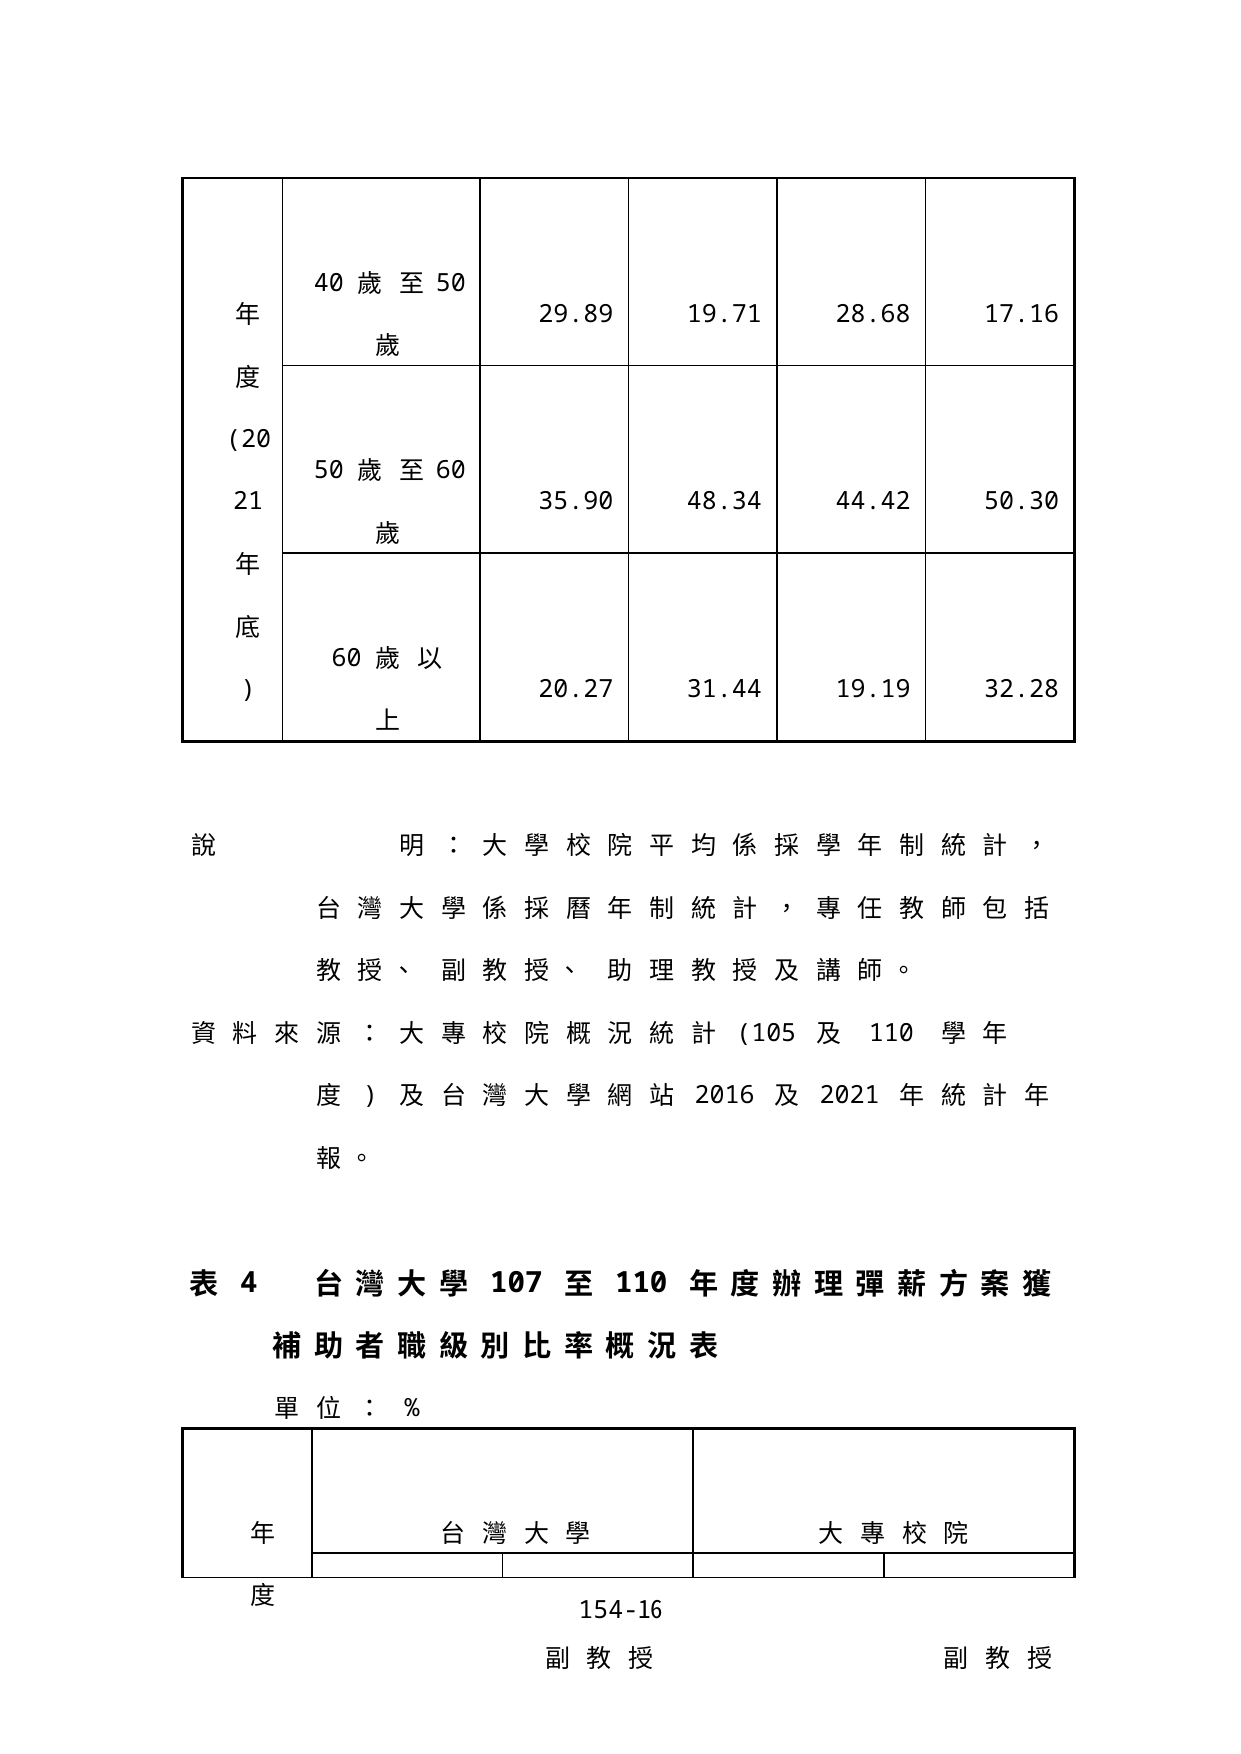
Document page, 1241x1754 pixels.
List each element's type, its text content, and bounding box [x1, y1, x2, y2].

table_cell 35.90 [481, 366, 628, 552]
table_cell 31.44 [629, 554, 776, 740]
table_cell 19.71 [629, 179, 776, 365]
text 說 明：大學校院平均係採學年制統計，台灣大學係採曆年制統計，專任教師包括教授、副教授、助理教授及講師。 [178, 802, 1058, 990]
table_cell 17.16 [926, 179, 1073, 365]
table_cell 40歲至50歲 [283, 179, 479, 365]
table_cell 32.28 [926, 554, 1073, 740]
table_header 年度 (學年度) [184, 1430, 311, 1577]
table_cell 19.19 [778, 554, 925, 740]
table_cell 50歲至60歲 [283, 366, 479, 552]
table_cell 60歲以上 [283, 554, 479, 740]
table_cell 教授職級 [313, 1554, 502, 1577]
table_cell 教授職級 [694, 1554, 883, 1577]
table_cell 年度(2021年底) [184, 179, 282, 740]
table_cell 44.42 [778, 366, 925, 552]
table_cell 48.34 [629, 366, 776, 552]
text 表4 台灣大學107至110年度辦理彈薪方案獲補助者職級別比率概況表 單位：% [181, 1240, 1058, 1427]
table_cell 20.27 [481, 554, 628, 740]
table_cell 副教授職級 以下人員 [503, 1554, 692, 1577]
table_cell 副教授職級 以下人員 [885, 1554, 1073, 1577]
text 資料來源：大專校院概況統計(105及110學年度)及台灣大學網站2016及2021年統計年報。 [175, 990, 1058, 1177]
table_cell 29.89 [481, 179, 628, 365]
table_header 台灣大學 [313, 1430, 692, 1552]
table_cell 50.30 [926, 366, 1073, 552]
table_header 大專校院 [694, 1430, 1073, 1552]
table_cell 28.68 [778, 179, 925, 365]
